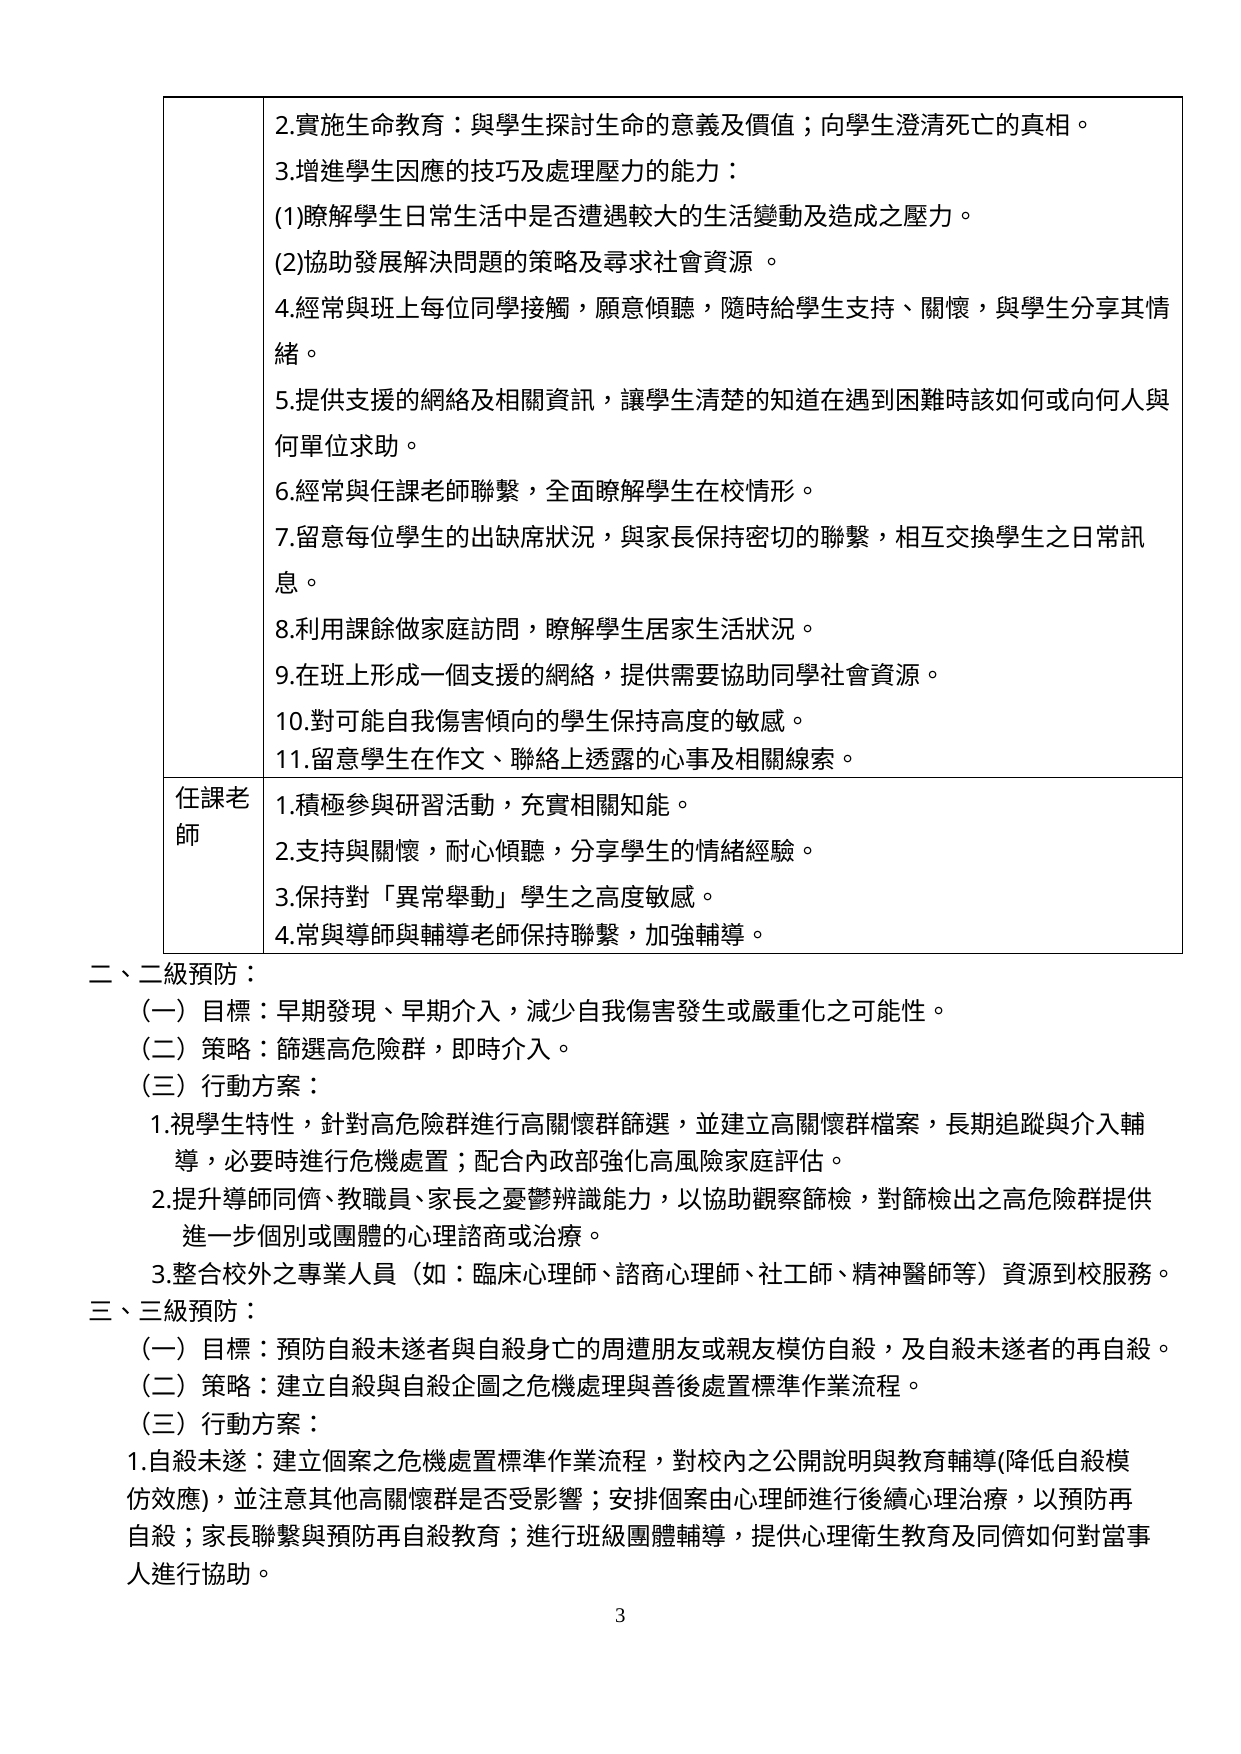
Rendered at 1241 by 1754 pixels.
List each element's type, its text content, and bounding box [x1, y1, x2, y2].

text （三）行動方案： [126, 1404, 1152, 1441]
text （二）策略：建立自殺與自殺企圖之危機處理與善後處置標準作業流程。 [126, 1366, 1152, 1404]
text 3.整合校外之專業人員（如：臨床心理師、諮商心理師、社工師、精神醫師等）資源到校服務。 [151, 1254, 1152, 1291]
text 三、三級預防： [89, 1291, 1152, 1329]
text 2.提升導師同儕、教職員、家長之憂鬱辨識能力，以協助觀察篩檢，對篩檢出之高危險群提供進一步個別或團體的心理諮商或治療。 [151, 1179, 1152, 1254]
text 1.視學生特性，針對高危險群進行高關懷群篩選，並建立高關懷群檔案，長期追蹤與介入輔導，必要時進行危機處置；配合內政部強化高風險家庭評估。 [149, 1104, 1152, 1179]
text （一）目標：早期發現、早期介入，減少自我傷害發生或嚴重化之可能性。 [126, 991, 1152, 1029]
table_cell [164, 98, 263, 777]
table_cell 任課老師 [164, 778, 263, 953]
text （二）策略：篩選高危險群，即時介入。 [126, 1029, 1152, 1066]
text （三）行動方案： [126, 1066, 1152, 1104]
text （一）目標：預防自殺未遂者與自殺身亡的周遭朋友或親友模仿自殺，及自殺未遂者的再自殺。 [126, 1329, 1152, 1366]
text 二、二級預防： [89, 954, 1152, 991]
table_cell 1.積極參與研習活動，充實相關知能。 2.支持與關懷，耐心傾聽，分享學生的情緒經驗。 3.保持對「異常舉動」學生之高度敏感。 4.常與導師與輔導老師保持聯繫，加強輔導。 [264, 778, 1182, 953]
text 1.自殺未遂：建立個案之危機處置標準作業流程，對校內之公開說明與教育輔導(降低自殺模仿效應)，並注意其他高關懷群是否受影響；安排個案由心理師進行後續心理治療，以預防再自殺；家長聯繫與預防再自殺教育；進行班級團體輔導，提供心理衛生教育及同儕如何對當事人進行協助。 [126, 1441, 1152, 1591]
table_cell 2.實施生命教育：與學生探討生命的意義及價值；向學生澄清死亡的真相。 3.增進學生因應的技巧及處理壓力的能力： (1)瞭解學生日常生活中是否遭遇較大的生活變動及造成之壓力。 (2)協助發展解決問題的策略及尋求社會資源 。 4.經常與班上每位同學接觸，願意傾聽，隨時給學生支持、關懷，與學生分享其情緒。 5.提供支援的網絡及相關資訊，讓學生清楚的知道在遇到困難時該如何或向何人與何單位求助。 6.經常與任課老師聯繫，全面瞭解學生在校情形。 7.留意每位學生的出缺席狀況，與家長保持密切的聯繫，相互交換學生之日常訊息。 8.利用課餘做家庭訪問，瞭解學生居家生活狀況。 9.在班上形成一個支援的網絡，提供需要協助同學社會資源。 10.對可能自我傷害傾向的學生保持高度的敏感。 11.留意學生在作文、聯絡上透露的心事及相關線索。 [264, 98, 1182, 777]
